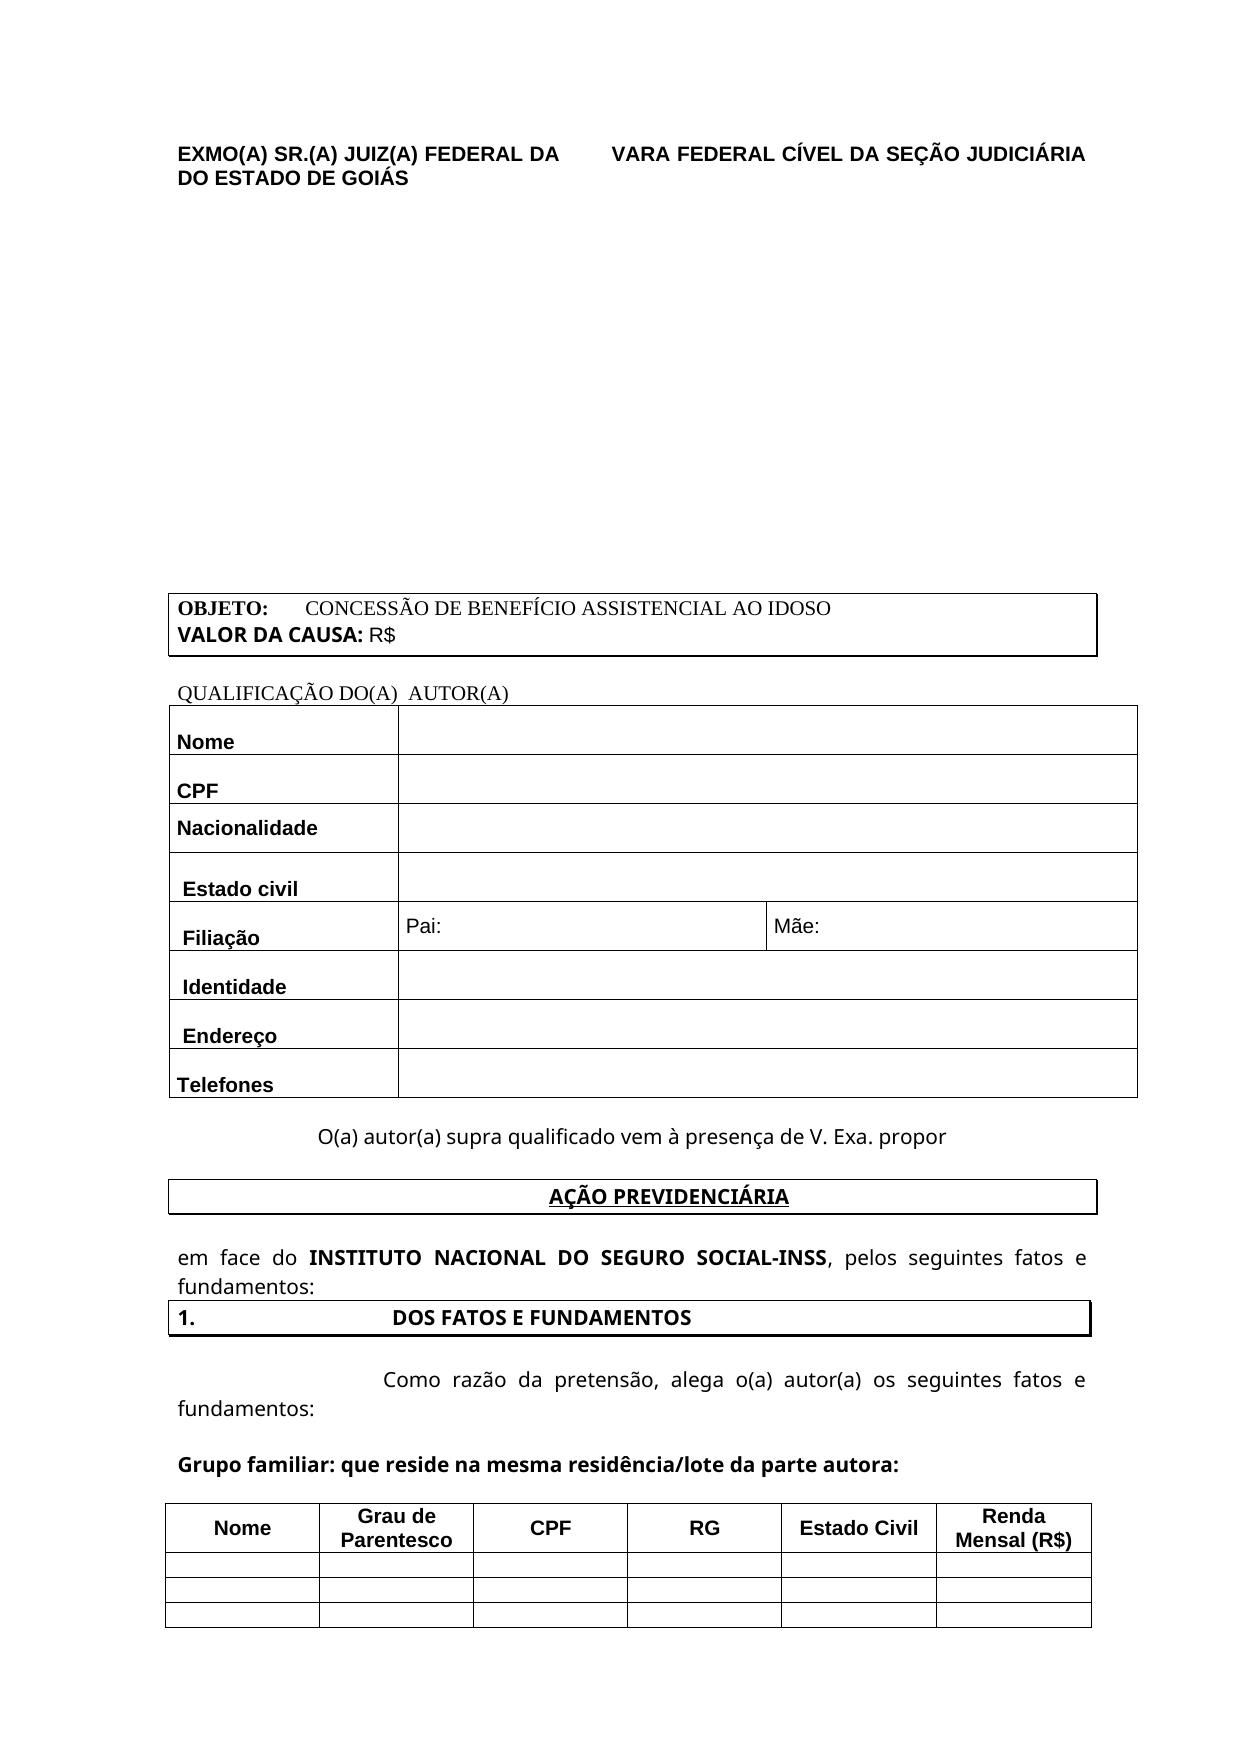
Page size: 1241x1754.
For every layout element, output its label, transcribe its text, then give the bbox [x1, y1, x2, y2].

text Grupo familiar: que reside na mesma residência/lote da parte autora: [177, 1451, 1087, 1479]
table_cell [474, 1578, 627, 1602]
table_cell [782, 1578, 936, 1602]
subtitle VALOR DA CAUSA: R$ [169, 617, 1096, 655]
table_cell Endereço [170, 1000, 398, 1048]
table_cell [399, 1049, 1137, 1097]
table_cell [937, 1578, 1091, 1602]
table_cell [628, 1578, 781, 1602]
list DOS FATOS E FUNDAMENTOS [169, 1301, 1089, 1334]
table_header Renda Mensal (R$) [937, 1504, 1091, 1552]
table_cell [399, 853, 1137, 901]
table_cell [399, 804, 1137, 852]
text QUALIFICAÇÃO DO(A) AUTOR(A) [177, 681, 1087, 705]
table_cell [474, 1553, 627, 1577]
table_cell [399, 755, 1137, 803]
table_cell [320, 1553, 473, 1577]
table_cell Mãe: [767, 902, 1137, 950]
table_cell CPF [170, 755, 398, 803]
table_cell [320, 1578, 473, 1602]
table_cell [782, 1553, 936, 1577]
table_header Estado Civil [782, 1504, 936, 1552]
table_cell [937, 1603, 1091, 1627]
table_header Nome [170, 706, 398, 754]
table_header [399, 706, 1137, 754]
table_cell Pai: [399, 902, 766, 950]
table_header Nome [166, 1504, 319, 1552]
table_cell [937, 1553, 1091, 1577]
table_cell [399, 1000, 1137, 1048]
table_cell Filiação [170, 902, 398, 950]
table_cell Estado civil [170, 853, 398, 901]
subtitle O(a) autor(a) supra qualificado vem à presença de V. Exa. propor [177, 1122, 1087, 1150]
table_cell [628, 1553, 781, 1577]
table_cell Telefones [170, 1049, 398, 1097]
table_cell [628, 1603, 781, 1627]
table_cell [782, 1603, 936, 1627]
text em face do INSTITUTO NACIONAL DO SEGURO SOCIAL-INSS, pelos seguintes fatos e fundamentos: [177, 1243, 1087, 1300]
table_cell [399, 951, 1137, 999]
table_cell [320, 1603, 473, 1627]
text OBJETO: CONCESSÃO DE BENEFÍCIO ASSISTENCIAL AO IDOSO [169, 594, 1096, 617]
table_cell Identidade [170, 951, 398, 999]
table_cell Nacionalidade [170, 804, 398, 852]
table_cell [166, 1578, 319, 1602]
subtitle AÇÃO PREVIDENCIÁRIA [169, 1180, 1096, 1213]
table_header CPF [474, 1504, 627, 1552]
table_header Grau de Parentesco [320, 1504, 473, 1552]
table_cell [166, 1553, 319, 1577]
text EXMO(A) SR.(A) JUIZ(A) FEDERAL DA VARA FEDERAL CÍVEL DA SEÇÃO JUDICIÁRIA DO ESTADO DE GOIÁS [177, 142, 1087, 190]
table_header RG [628, 1504, 781, 1552]
table_cell [474, 1603, 627, 1627]
text Como razão da pretensão, alega o(a) autor(a) os seguintes fatos e fundamentos: [177, 1365, 1087, 1422]
table_cell [166, 1603, 319, 1627]
